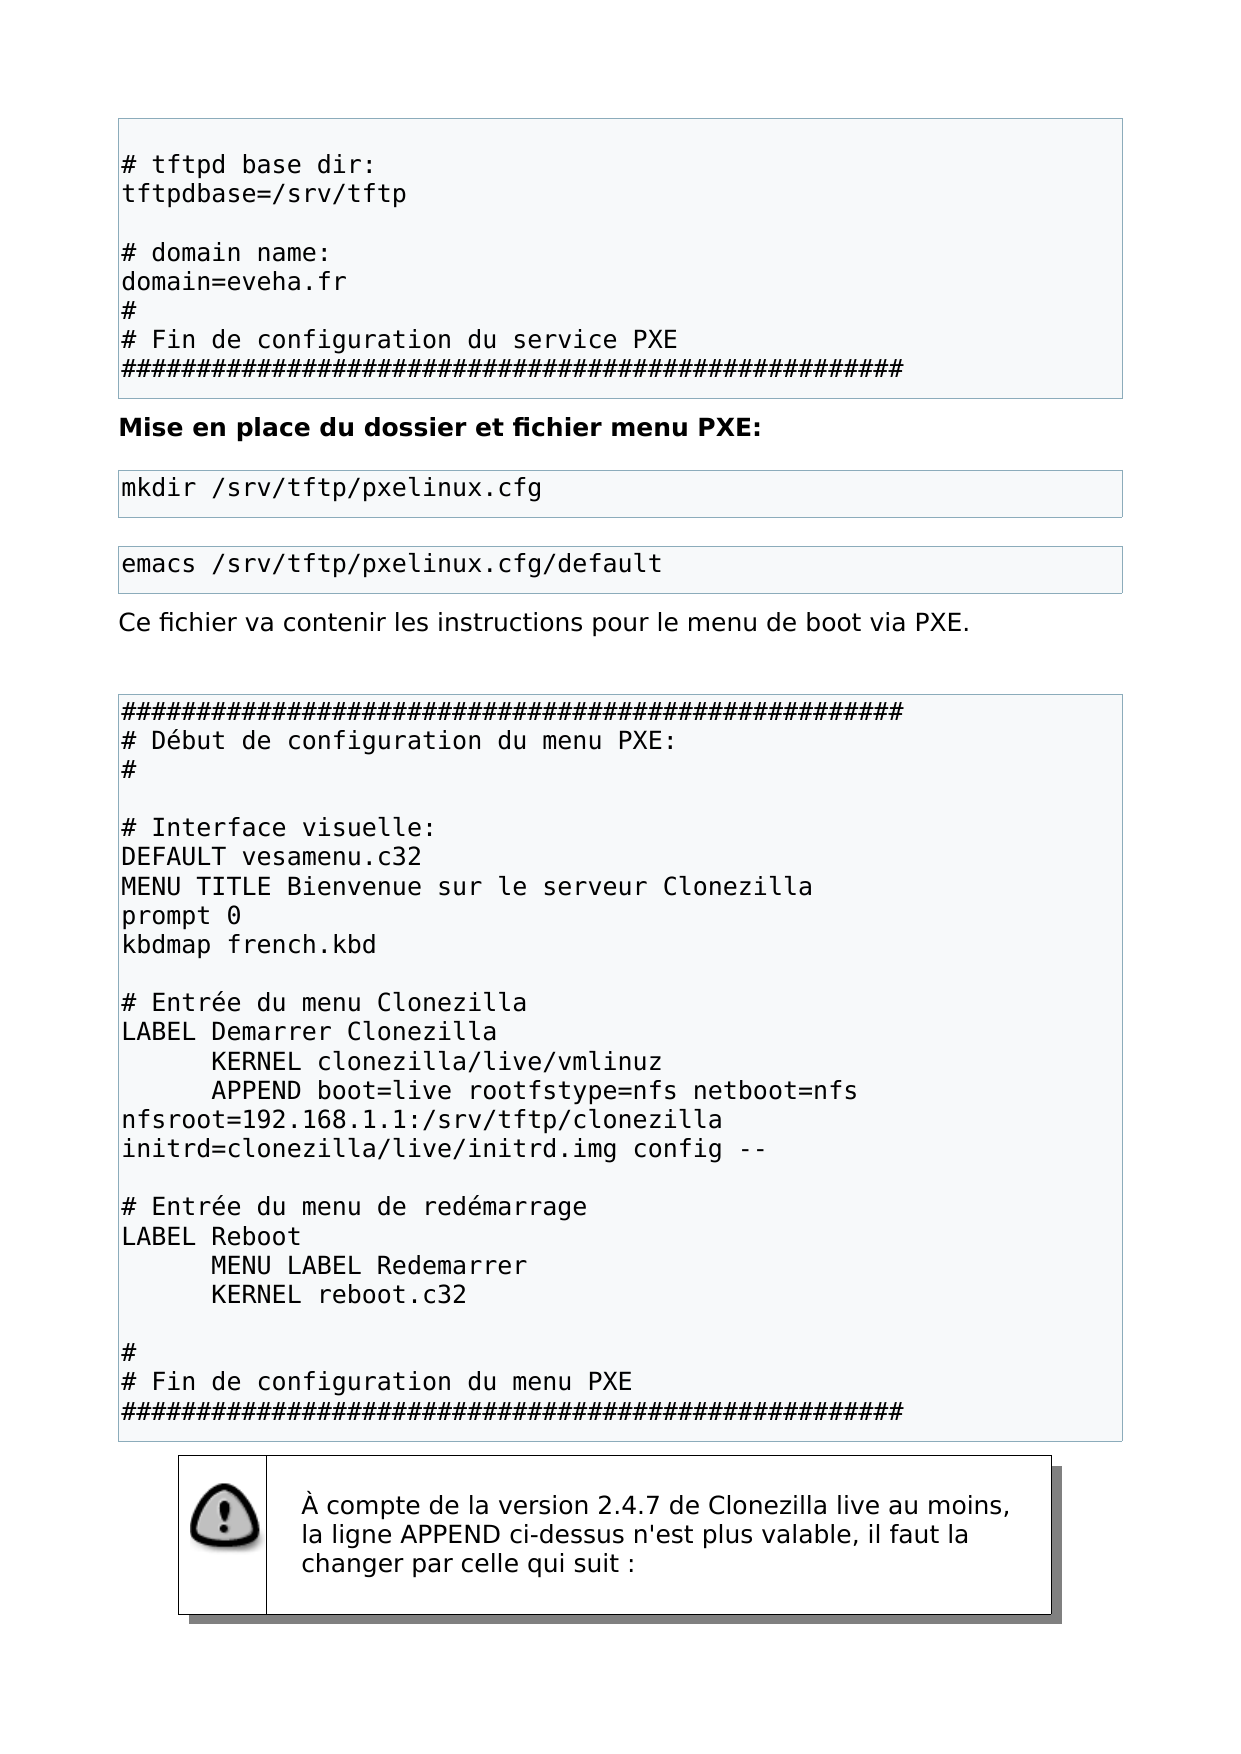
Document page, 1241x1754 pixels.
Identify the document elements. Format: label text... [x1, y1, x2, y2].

table_header À compte de la version 2.4.7 de Clonezilla live au moins, la ligne APPEND ci-dessus n'est plus valable, il faut la changer par celle qui suit : [267, 1456, 1051, 1614]
picture [190, 1479, 266, 1555]
text Mise en place du dossier et fichier menu PXE: [118, 413, 1122, 442]
text Ce fichier va contenir les instructions pour le menu de boot via PXE. [118, 608, 1122, 666]
table_header [179, 1456, 266, 1614]
table_header mkdir /srv/tftp/pxelinux.cfg [119, 471, 1122, 517]
table_header #################################################### # Début de configuration du menu PXE: # # Interface visuelle: DEFAULT vesamenu.c32 MENU TITLE Bienvenue sur le serveur Clonezilla prompt 0 kbdmap french.kbd # Entrée du menu Clonezilla LABEL Demarrer Clonezilla KERNEL clonezilla/live/vmlinuz APPEND boot=live rootfstype=nfs netboot=nfs nfsroot=192.168.1.1:/srv/tftp/clonezilla initrd=clonezilla/live/initrd.img config -- # Entrée du menu de redémarrage LABEL Reboot MENU LABEL Redemarrer KERNEL reboot.c32 # # Fin de configuration du menu PXE #################################################### [119, 695, 1122, 1441]
table_header emacs /srv/tftp/pxelinux.cfg/default [119, 547, 1122, 593]
table_header # tftpd base dir: tftpdbase=/srv/tftp # domain name: domain=eveha.fr # # Fin de configuration du service PXE #################################################### [119, 119, 1122, 398]
